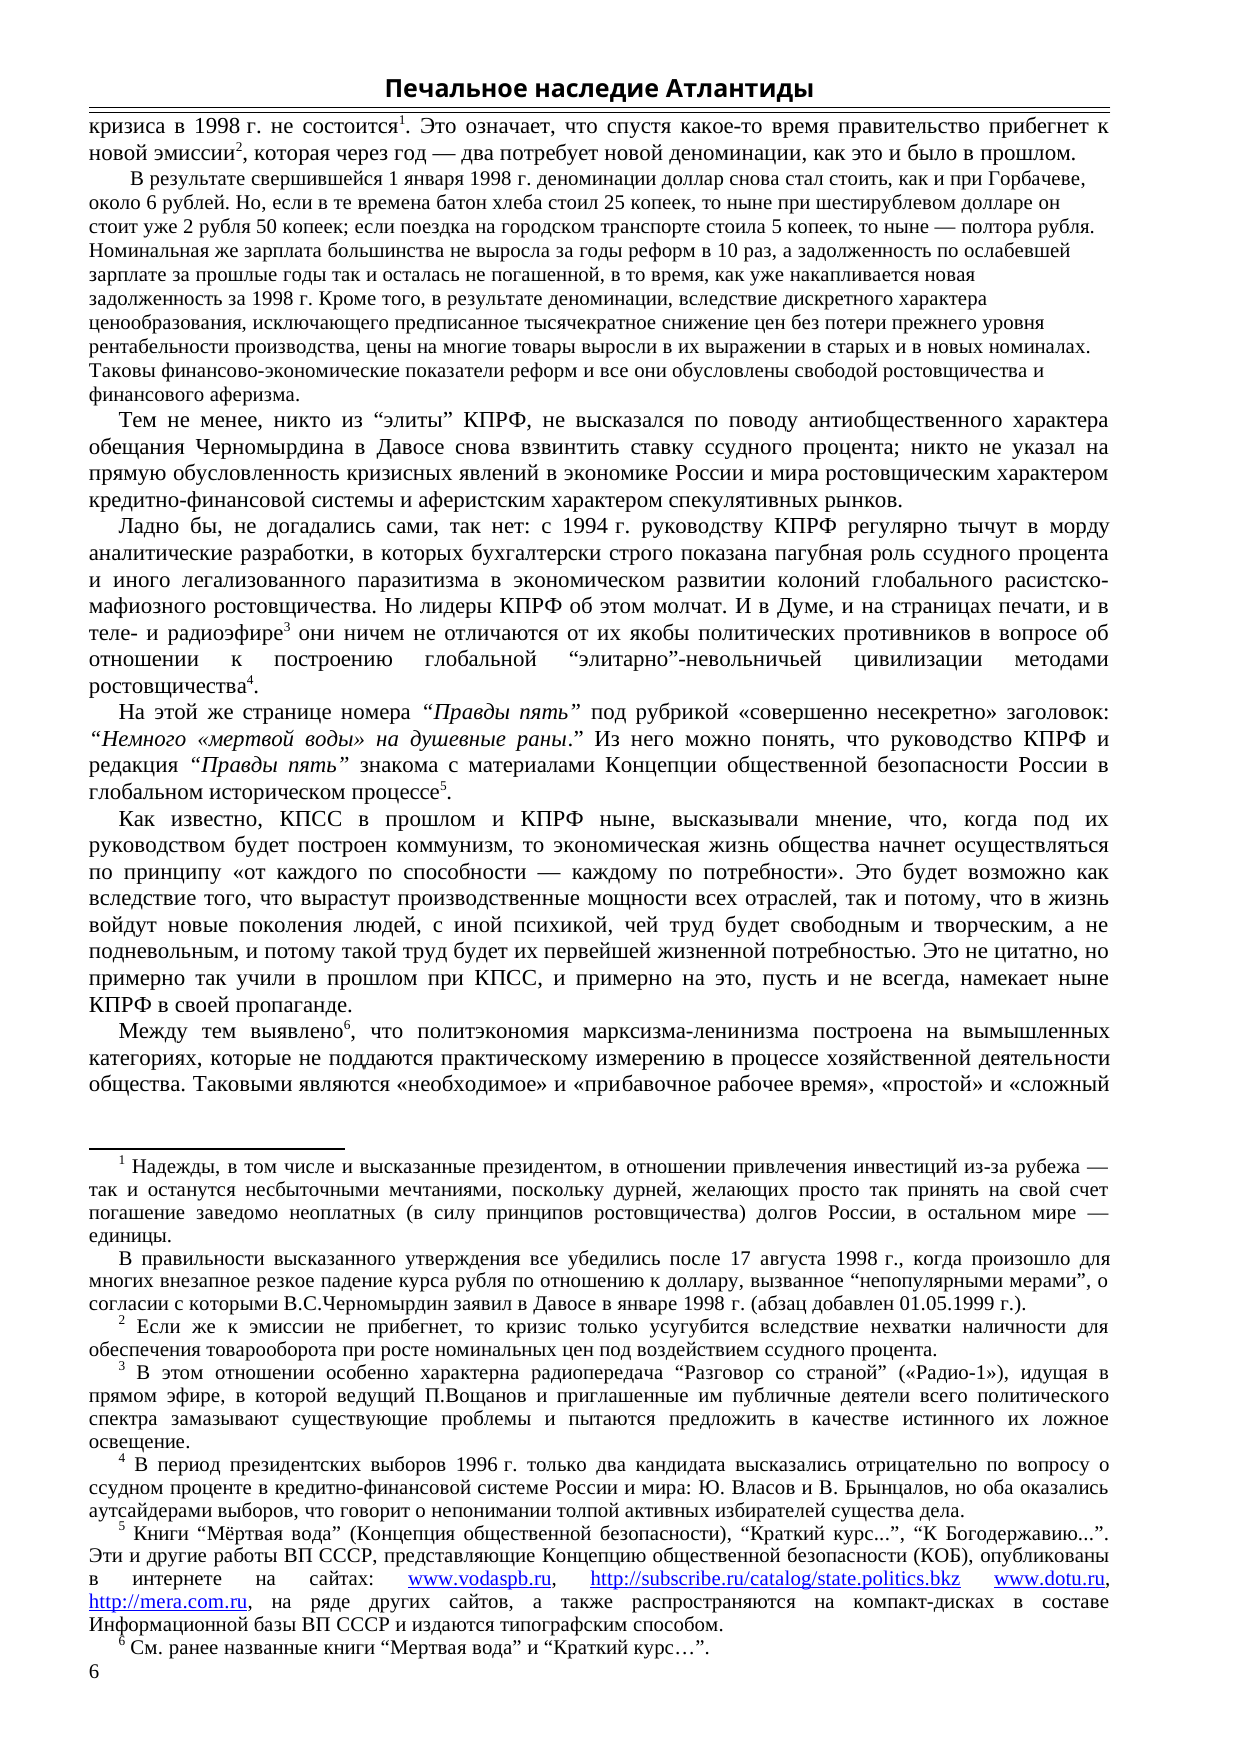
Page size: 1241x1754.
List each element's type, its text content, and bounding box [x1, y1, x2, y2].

text В правильности высказанного утверждения все убедились после 17 августа 1998 г., когда произошло для многих внезапное резкое падение курса рубля по отношению к доллару, вызванное “непопулярными мерами”, о согласии с которыми В.С.Черномырдин заявил в Давосе в январе 1998 г. (абзац добавлен 01.05.1999 г.). [89, 1247, 1110, 1315]
text На этой же странице номера “Правды пять” под рубрикой «совершенно несекретно» заголовок: “Немного «мертвой воды» на душевные раны.” Из него можно понять, что руководство КПРФ и редакция “Правды пять” знакома с материалами Концепции общественной безопасности России в глобальном историческом процессе. [89, 698, 1110, 804]
text Как известно, КПСС в прошлом и КПРФ ныне, высказывали мнение, что, когда под их руководством будет построен коммунизм, то экономическая жизнь общества начнет осуществляться по принципу «от каждого по способности — каждому по потребности». Это будет возможно как вследствие того, что вырастут производственные мощности всех отраслей, так и потому, что в жизнь войдут новые поколения людей, с иной психикой, чей труд будет свободным и творческим, а не подневольным, и потому такой труд будет их первейшей жизненной потребностью. Это не цитатно, но примерно так учили в прошлом при КПСС, и примерно на это, пусть и не всегда, намекает ныне КПРФ в своей пропаганде. [89, 804, 1110, 1017]
text См. ранее названные книги “Мертвая вода” и “Краткий курс…”. [89, 1636, 1110, 1659]
text Надежды, в том числе и высказанные президентом, в отношении привлечения инвестиций из-за рубежа — так и останутся несбыточными мечтаниями, поскольку дурней, желающих просто так принять на свой счет погашение заведомо неоплатных (в силу принципов ростовщичества) долгов России, в остальном мире — единицы. [89, 1155, 1110, 1247]
text Между тем выявлено, что политэкономия марксизма-лени­низ­ма построена на вымышленных категориях, которые не поддаются практическому измерению в процессе хозяйственной деятель­ности общества. Таковыми являются «необходимое» и «при­бавочное рабочее время», «простой» и «сложный [89, 1017, 1110, 1097]
text В период президентских выборов 1996 г. только два кандидата высказались отрицательно по вопросу о ссудном проценте в кредитно-финансовой системе России и мира: Ю. Власов и В. Брынцалов, но оба оказались аутсайдерами выборов, что говорит о непонимании толпой активных избирателей существа дела. [89, 1453, 1110, 1522]
text Книги “Мёртвая вода” (Концепция общественной безопасности), “Краткий курс...”, “К Богодержавию...”. Эти и другие работы ВП СССР, представляющие Концепцию общественной безопасности (КОБ), опубликованы в интернете на сайтах: www.vodaspb.ru, http://subscribe.ru/catalog/state.politics.bkz www.dotu.ru, http://mera.com.ru, на ряде других сайтов, а также распространяются на компакт-дисках в составе Информационной базы ВП СССР и издаются типографским способом. [89, 1522, 1110, 1636]
text Тем не менее, никто из “элиты” КПРФ, не высказался по поводу антиобщественного характера обещания Черномырдина в Давосе снова взвинтить ставку ссудного процента; никто не указал на прямую обусловленность кризисных явлений в экономике России и мира ростовщическим характером кредитно-финансовой системы и аферистским характером спекулятивных рынков. [89, 406, 1110, 512]
text В этом отношении особенно характерна радиопередача “Разговор со страной” («Радио-1»), идущая в прямом эфире, в которой ведущий П.Вощанов и приглашенные им публичные деятели всего политического спектра замазывают существующие проблемы и пытаются предложить в качестве истинного их ложное освещение. [89, 1361, 1110, 1453]
text Ладно бы, не догадались сами, так нет: с 1994 г. руководству КПРФ регулярно тычут в морду аналитические разработки, в которых бухгалтерски строго показана пагубная роль ссудного процента и иного легализованного паразитизма в экономическом развитии колоний глобального расистско-мафиозного ростовщичества. Но лидеры КПРФ об этом молчат. И в Думе, и на страницах печати, и в теле- и радиоэфире они ничем не отличаются от их якобы политических противников в вопросе об отношении к построению глобальной “элитарно”-невольничьей цивилизации методами ростовщичества. [89, 512, 1110, 698]
text Если же к эмиссии не прибегнет, то кризис только усугубится вследствие нехватки наличности для обеспечения товарооборота при росте номинальных цен под воздействием ссудного процента. [89, 1315, 1110, 1361]
text кризиса в 1998 г. не состоится. Это означает, что спустя какое-то время правительство прибегнет к новой эмиссии, которая через год — два потребует новой деноминации, как это и было в прошлом. [89, 113, 1110, 165]
text В результате свершившейся 1 января 1998 г. деноминации доллар снова стал стоить, как и при Горбачеве, около 6 рублей. Но, если в те времена батон хлеба стоил 25 копеек, то ныне при шестирублевом долларе он стоит уже 2 рубля 50 копеек; если поездка на городском транспорте стоила 5 копеек, то ныне — полтора рубля. Номинальная же зарплата большинства не выросла за годы реформ в 10 раз, а задолженность по ослабевшей зарплате за прошлые годы так и осталась не погашенной, в то время, как уже накапливается новая задолженность за 1998 г. Кроме того, в результате деноминации, вследствие дискретного характера ценообразования, исключающего предписанное тысячекратное снижение цен без потери прежнего уровня рентабельности производства, цены на многие товары выросли в их выражении в старых и в новых номиналах. Таковы финансово-экономические показатели реформ и все они обусловлены свободой ростовщичества и финансового аферизма. [89, 165, 1110, 406]
